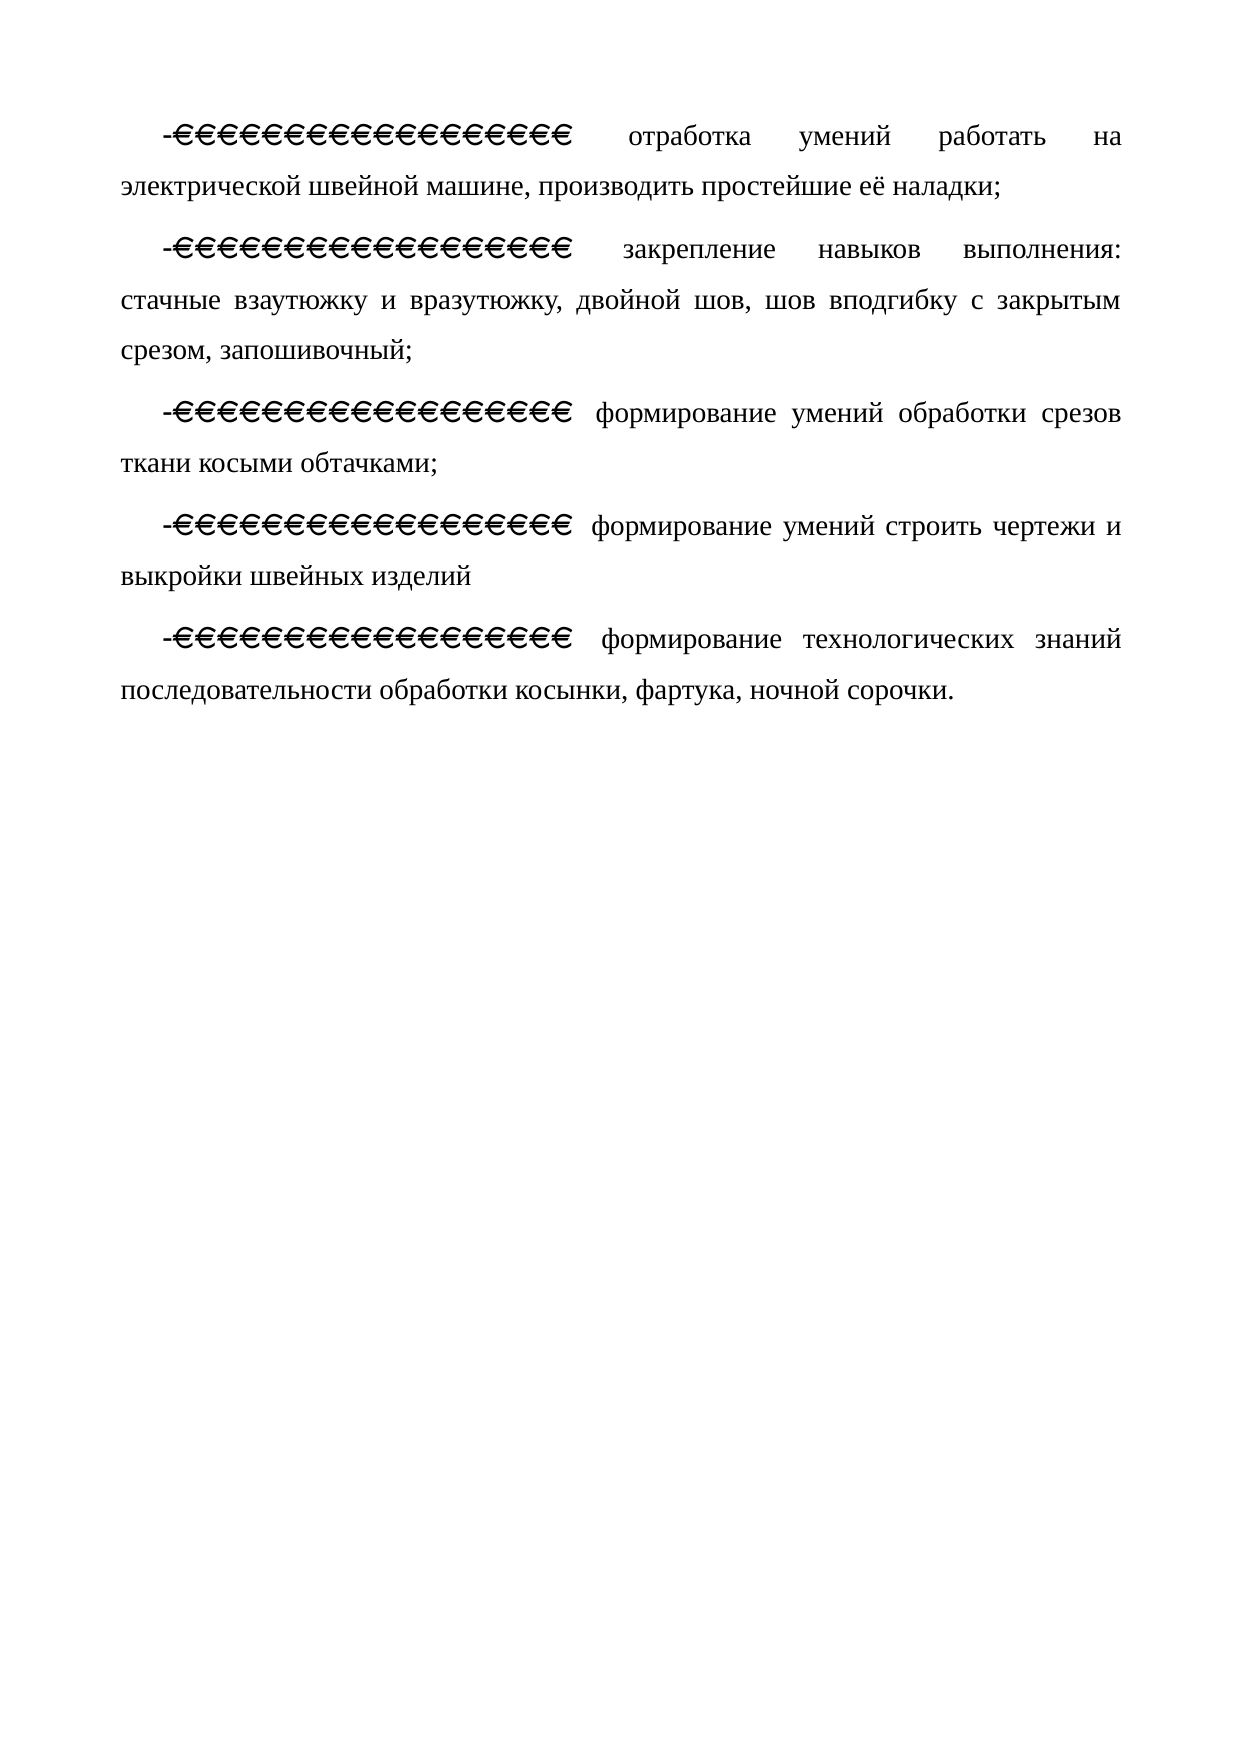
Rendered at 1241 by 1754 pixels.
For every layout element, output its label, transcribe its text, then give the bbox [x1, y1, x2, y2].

text - формирование умений строить чертежи и выкройки швейных изделий [120, 508, 1122, 592]
text - формирование технологических знаний последовательности обработки косынки, фартука, ночной сорочки. [120, 621, 1122, 705]
text - отработка умений работать на электрической швейной машине, производить простейшие её наладки; [120, 118, 1122, 202]
text - формирование умений обработки срезов ткани косыми обтачками; [120, 395, 1122, 479]
text - закрепление навыков выполнения: стачные взаутюжку и вразутюжку, двойной шов, шов вподгибку с закрытым срезом, запошивочный; [120, 231, 1122, 366]
